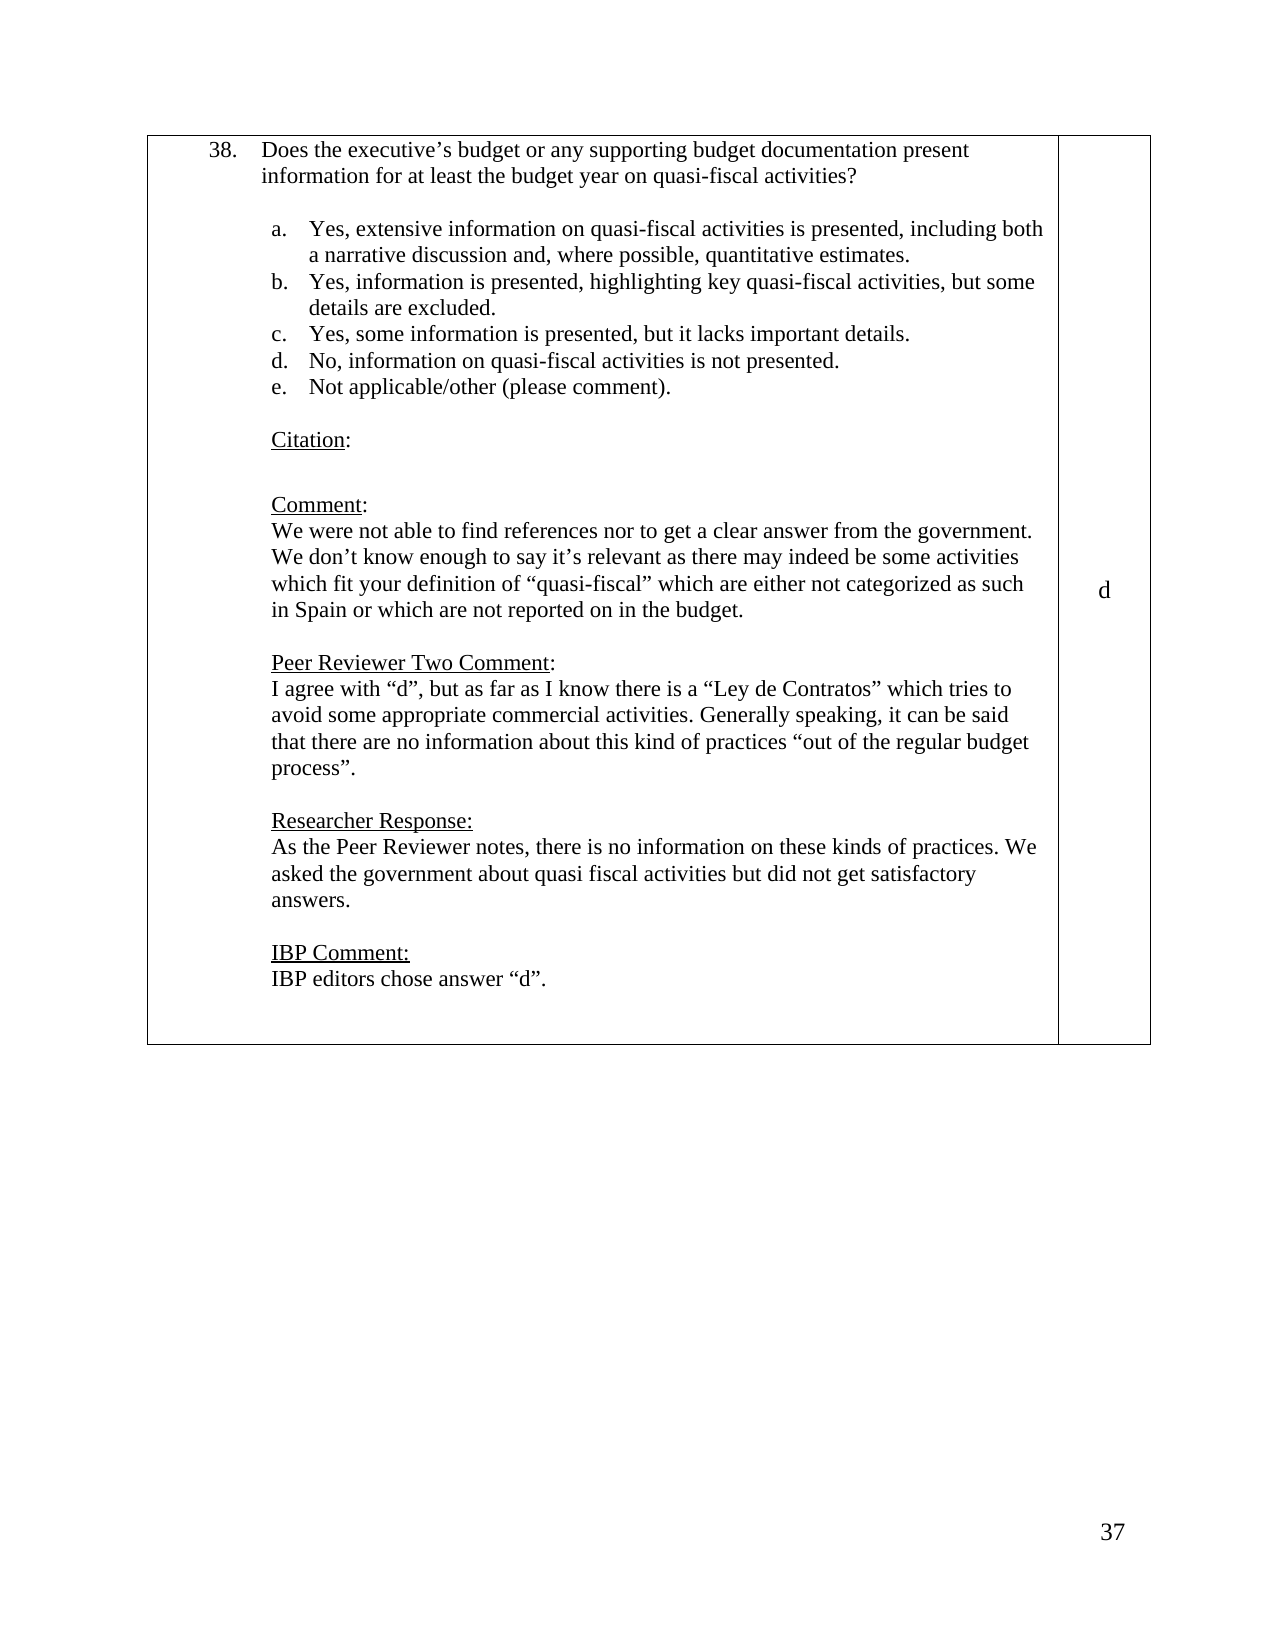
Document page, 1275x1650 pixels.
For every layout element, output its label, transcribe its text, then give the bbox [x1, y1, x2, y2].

table_cell Does the executive’s budget or any supporting budget documentation present information for at least the budget year on quasi-fiscal activities? Yes, extensive information on quasi-fiscal activities is presented, including both a narrative discussion and, where possible, quantitative estimates. Yes, information is presented, highlighting key quasi-fiscal activities, but some details are excluded. Yes, some information is presented, but it lacks important details. No, information on quasi-fiscal activities is not presented. Not applicable/other (please comment). Citation: Comment: We were not able to find references nor to get a clear answer from the government. We don’t know enough to say it’s relevant as there may indeed be some activities which fit your definition of “quasi-fiscal” which are either not categorized as such in Spain or which are not reported on in the budget. Peer Reviewer Two Comment: I agree with “d”, but as far as I know there is a “Ley de Contratos” which tries to avoid some appropriate commercial activities. Generally speaking, it can be said that there are no information about this kind of practices “out of the regular budget process”. Researcher Response: As the Peer Reviewer notes, there is no information on these kinds of practices. We asked the government about quasi fiscal activities but did not get satisfactory answers. IBP Comment: IBP editors chose answer “d”. [148, 136, 1058, 1044]
table_cell d [1059, 136, 1150, 1044]
